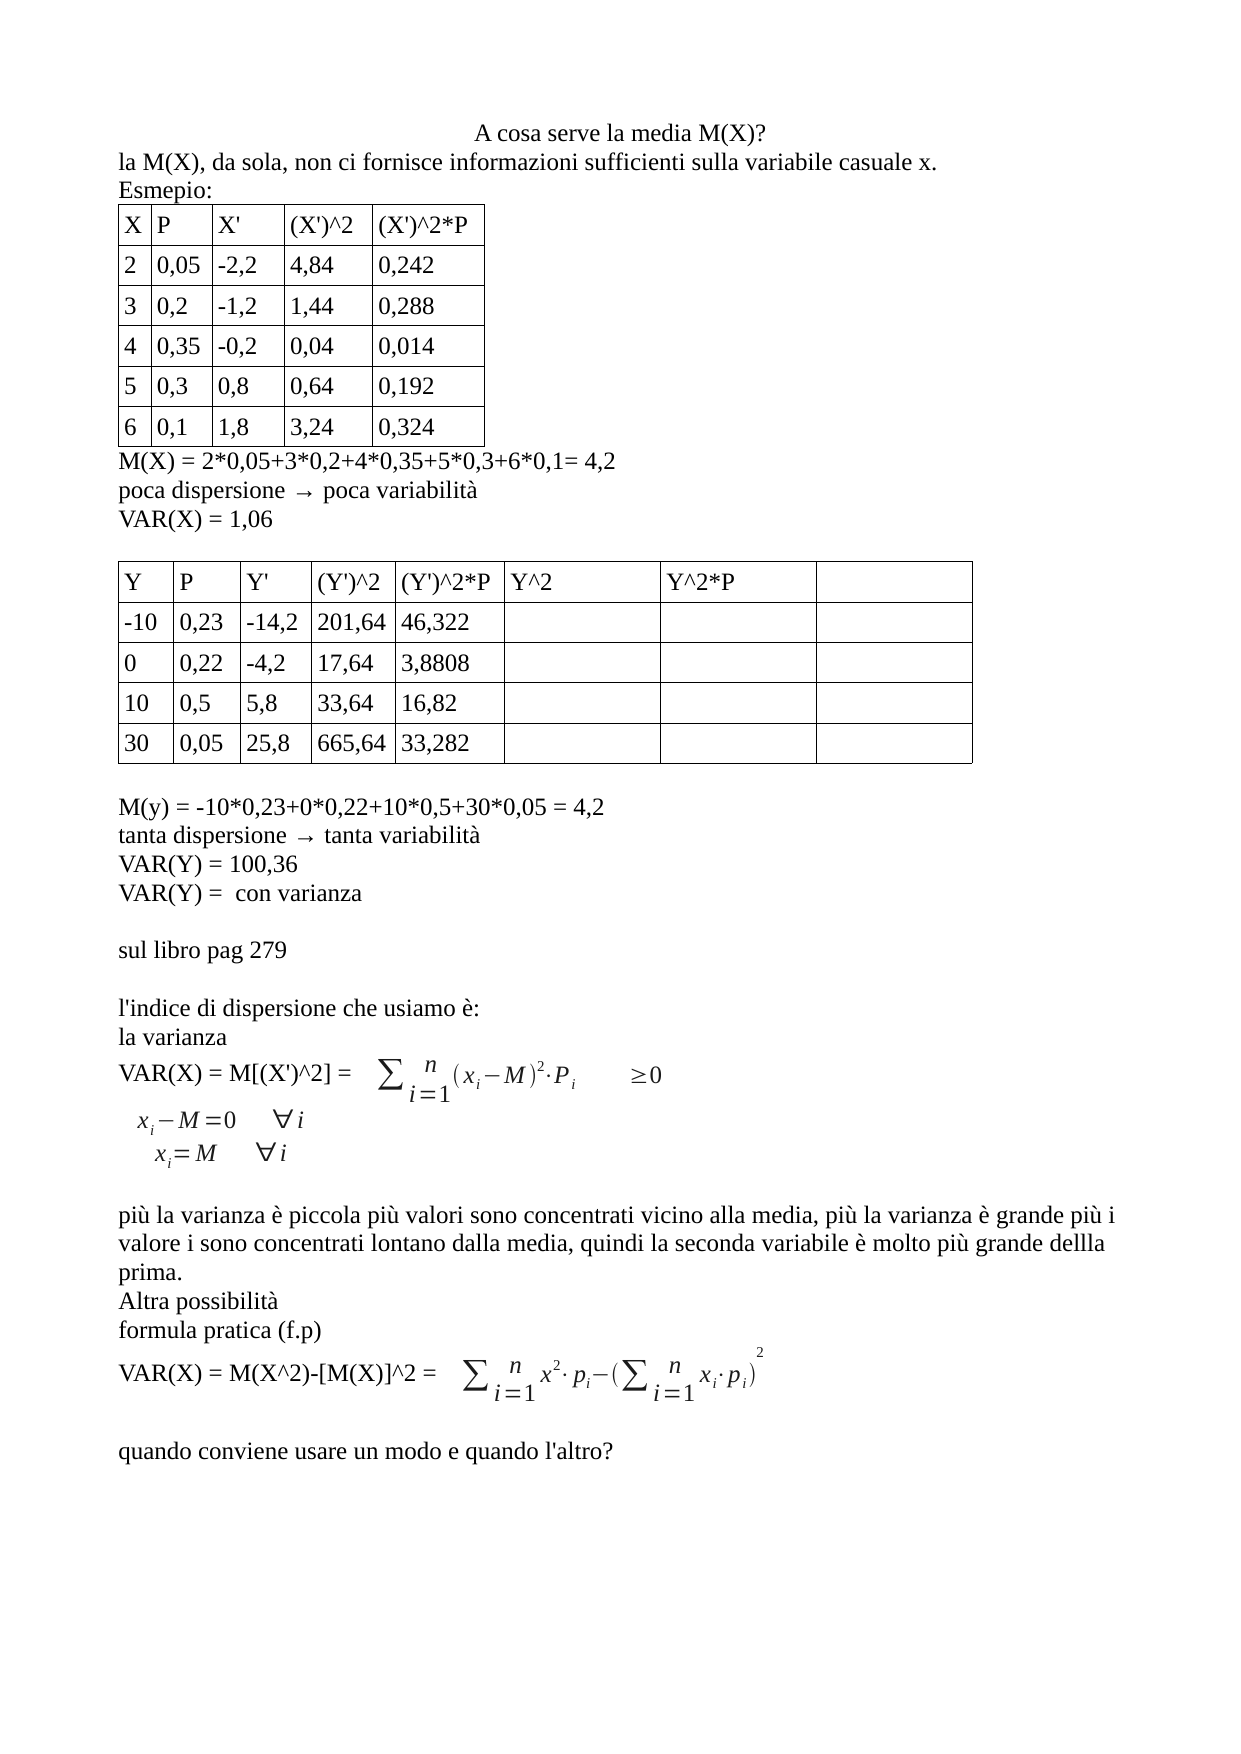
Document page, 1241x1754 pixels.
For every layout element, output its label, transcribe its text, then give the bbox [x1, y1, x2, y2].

table_cell 16,82 [396, 683, 504, 723]
text VAR(Y) = 100,36 [118, 849, 1122, 878]
table_cell 201,64 [312, 603, 395, 642]
text più la varianza è piccola più valori sono concentrati vicino alla media, più la varianza è grande più i valore i sono concentrati lontano dalla media, quindi la seconda variabile è molto più grande dellla prima. [118, 1200, 1122, 1286]
table_cell 0,5 [174, 683, 240, 723]
table_header (Y')^2 [312, 562, 395, 602]
table_cell 0,23 [174, 603, 240, 642]
table_cell 0,288 [373, 286, 484, 325]
table_header Y [119, 562, 173, 602]
table_cell 0,64 [285, 367, 372, 406]
text quando conviene usare un modo e quando l'altro? [118, 1436, 1122, 1464]
table_header (X')^2 [285, 205, 372, 245]
text sul libro pag 279 [118, 936, 1122, 964]
table_cell 5,8 [241, 683, 311, 723]
table_cell 33,282 [396, 724, 504, 763]
table_cell -2,2 [213, 246, 284, 285]
table_cell [505, 603, 660, 642]
table_cell 0,192 [373, 367, 484, 406]
text A cosa serve la media M(X)? [118, 118, 1122, 147]
table_header P [152, 205, 212, 245]
table_cell 17,64 [312, 643, 395, 682]
table_cell [505, 724, 660, 763]
table_cell [661, 603, 816, 642]
table_cell [661, 724, 816, 763]
table_header (Y')^2*P [396, 562, 504, 602]
table_header Y' [241, 562, 311, 602]
table_cell 10 [119, 683, 173, 723]
table_cell -0,2 [213, 326, 284, 366]
text VAR(X) = M(X^2)-[M(X)]^2 = [118, 1343, 1122, 1407]
table_header P [174, 562, 240, 602]
text la M(X), da sola, non ci fornisce informazioni sufficienti sulla variabile casuale x. [118, 147, 1122, 176]
table_header X' [213, 205, 284, 245]
text Esmepio: [118, 176, 1122, 204]
table_cell 1,8 [213, 407, 284, 446]
table_cell 0,05 [174, 724, 240, 763]
table_cell 3,24 [285, 407, 372, 446]
table_cell [505, 683, 660, 723]
table_header [817, 562, 972, 602]
table_cell 3 [119, 286, 151, 325]
table_cell 25,8 [241, 724, 311, 763]
table_cell 2 [119, 246, 151, 285]
table_header (X')^2*P [373, 205, 484, 245]
table_cell 4,84 [285, 246, 372, 285]
text VAR(X) = 1,06 [118, 504, 1122, 533]
table_cell -4,2 [241, 643, 311, 682]
text Altra possibilità [118, 1286, 1122, 1315]
text l'indice di dispersione che usiamo è: [118, 993, 1122, 1022]
table_cell -1,2 [213, 286, 284, 325]
table_cell 0,2 [152, 286, 212, 325]
table_cell 665,64 [312, 724, 395, 763]
table_cell 46,322 [396, 603, 504, 642]
text M(X) = 2*0,05+3*0,2+4*0,35+5*0,3+6*0,1= 4,2 [118, 446, 1122, 475]
table_cell [817, 683, 972, 723]
table_cell [817, 603, 972, 642]
table_cell 0,324 [373, 407, 484, 446]
text VAR(X) = M[(X')^2] = [118, 1051, 1122, 1107]
table_cell 0 [119, 643, 173, 682]
table_cell [817, 724, 972, 763]
table_cell 6 [119, 407, 151, 446]
table_cell 0,35 [152, 326, 212, 366]
table_cell -14,2 [241, 603, 311, 642]
text M(y) = -10*0,23+0*0,22+10*0,5+30*0,05 = 4,2 [118, 792, 1122, 821]
table_cell 0,8 [213, 367, 284, 406]
table_header X [119, 205, 151, 245]
table_cell 1,44 [285, 286, 372, 325]
table_cell 3,8808 [396, 643, 504, 682]
text VAR(Y) = con varianza [118, 878, 1122, 907]
table_header Y^2 [505, 562, 660, 602]
table_cell 4 [119, 326, 151, 366]
table_cell 0,3 [152, 367, 212, 406]
table_cell 0,242 [373, 246, 484, 285]
table_cell [817, 643, 972, 682]
table_cell [505, 643, 660, 682]
table_cell 33,64 [312, 683, 395, 723]
text formula pratica (f.p) [118, 1315, 1122, 1343]
table_cell 0,1 [152, 407, 212, 446]
table_header Y^2*P [661, 562, 816, 602]
table_cell 0,014 [373, 326, 484, 366]
text poca dispersione → poca variabilità [118, 475, 1122, 504]
text tanta dispersione → tanta variabilità [118, 821, 1122, 849]
table_cell 5 [119, 367, 151, 406]
table_cell 0,22 [174, 643, 240, 682]
table_cell 30 [119, 724, 173, 763]
text la varianza [118, 1022, 1122, 1051]
table_cell [661, 643, 816, 682]
table_cell 0,04 [285, 326, 372, 366]
table_cell 0,05 [152, 246, 212, 285]
table_cell -10 [119, 603, 173, 642]
table_cell [661, 683, 816, 723]
